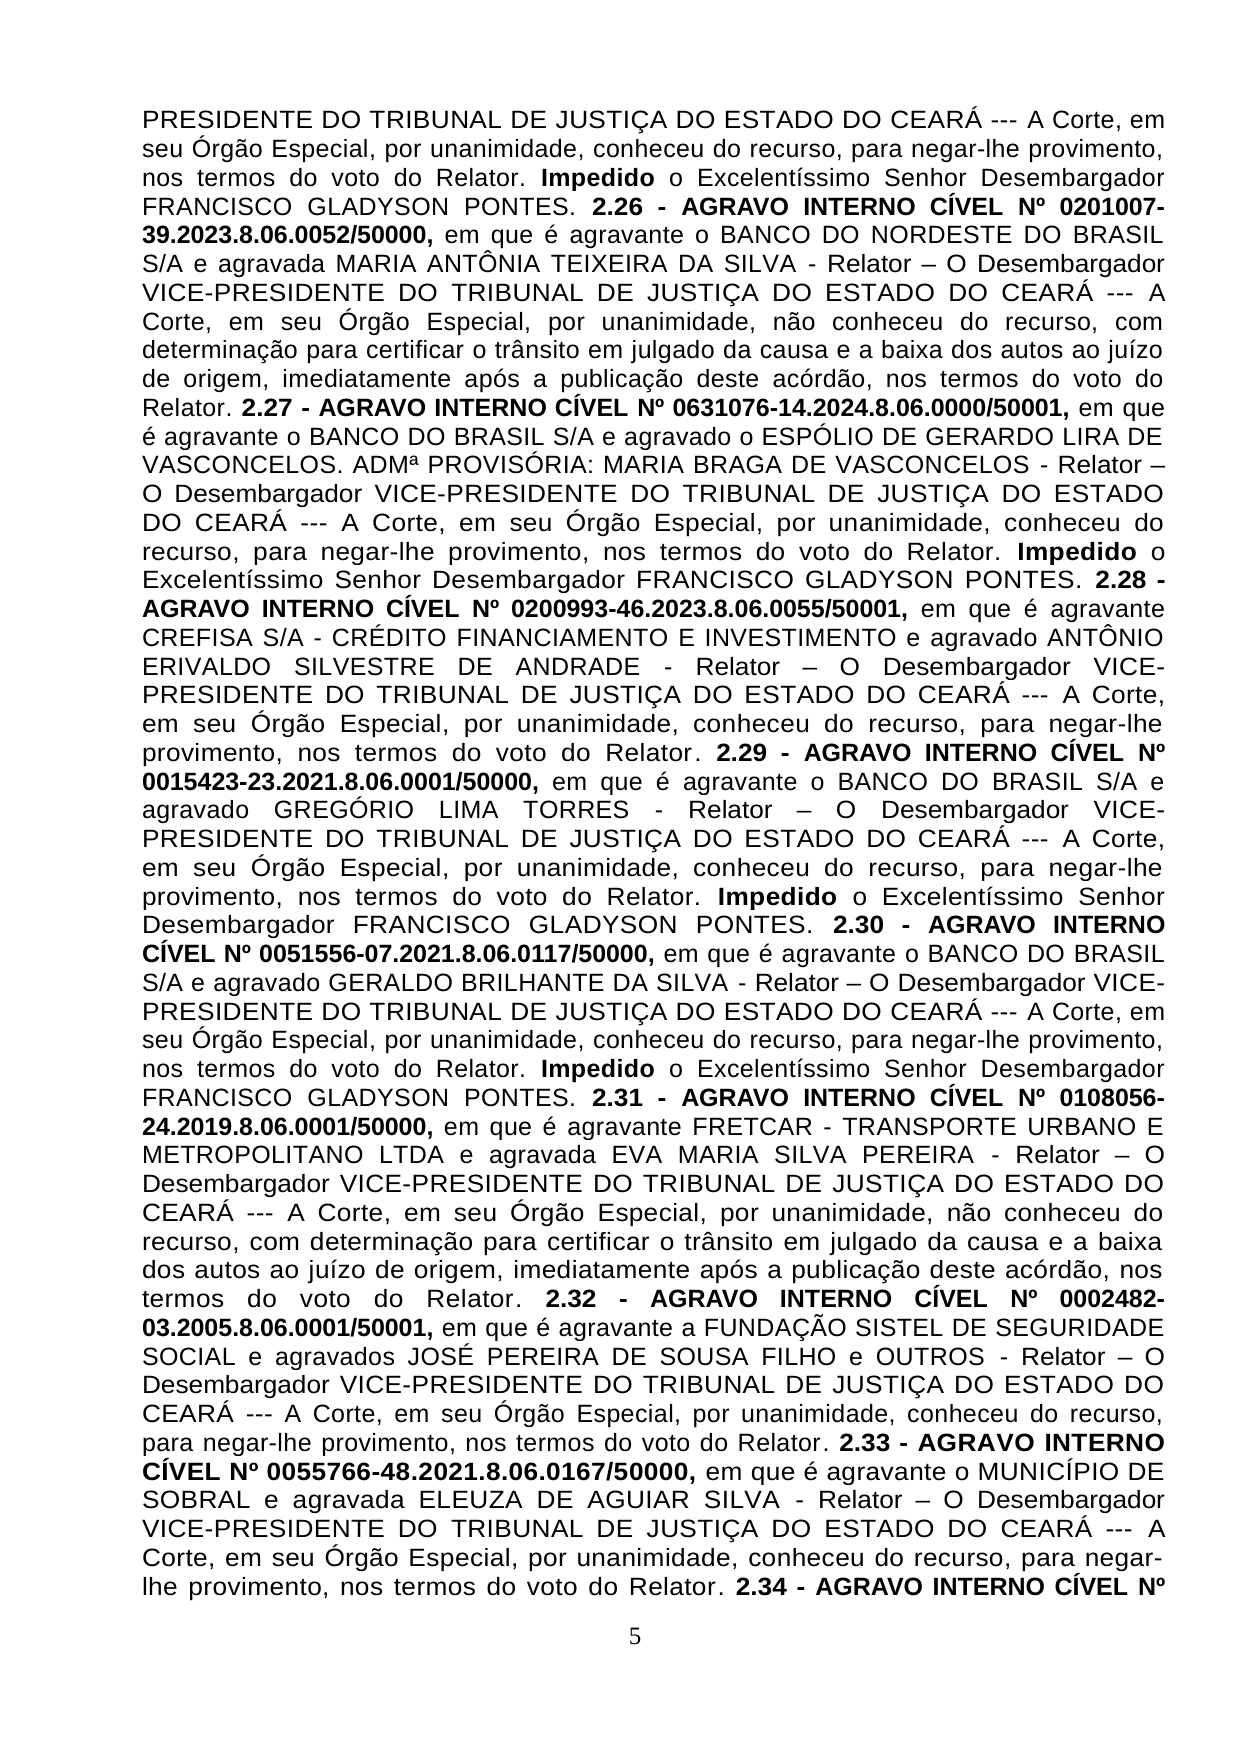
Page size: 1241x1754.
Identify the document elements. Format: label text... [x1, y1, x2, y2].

text PRESIDENTE DO TRIBUNAL DE JUSTIÇA DO ESTADO DO CEARÁ --- A Corte, em seu Órgão Especial, por unanimidade, conheceu do recurso, para negar-lhe provimento, nos termos do voto do Relator. Impedido o Excelentíssimo Senhor Desembargador FRANCISCO GLADYSON PONTES. 2.26 - AGRAVO INTERNO CÍVEL Nº 0201007-39.2023.8.06.0052/50000, em que é agravante o BANCO DO NORDESTE DO BRASIL S/A e agravada MARIA ANTÔNIA TEIXEIRA DA SILVA - Relator – O Desembargador VICE-PRESIDENTE DO TRIBUNAL DE JUSTIÇA DO ESTADO DO CEARÁ --- A Corte, em seu Órgão Especial, por unanimidade, não conheceu do recurso, com determinação para certificar o trânsito em julgado da causa e a baixa dos autos ao juízo de origem, imediatamente após a publicação deste acórdão, nos termos do voto do Relator. 2.27 - AGRAVO INTERNO CÍVEL Nº 0631076-14.2024.8.06.0000/50001, em que é agravante o BANCO DO BRASIL S/A e agravado o ESPÓLIO DE GERARDO LIRA DE VASCONCELOS. ADMª PROVISÓRIA: MARIA BRAGA DE VASCONCELOS - Relator – O Desembargador VICE-PRESIDENTE DO TRIBUNAL DE JUSTIÇA DO ESTADO DO CEARÁ --- A Corte, em seu Órgão Especial, por unanimidade, conheceu do recurso, para negar-lhe provimento, nos termos do voto do Relator. Impedido o Excelentíssimo Senhor Desembargador FRANCISCO GLADYSON PONTES. 2.28 - AGRAVO INTERNO CÍVEL Nº 0200993-46.2023.8.06.0055/50001, em que é agravante CREFISA S/A - CRÉDITO FINANCIAMENTO E INVESTIMENTO e agravado ANTÔNIO ERIVALDO SILVESTRE DE ANDRADE - Relator – O Desembargador VICE-PRESIDENTE DO TRIBUNAL DE JUSTIÇA DO ESTADO DO CEARÁ --- A Corte, em seu Órgão Especial, por unanimidade, conheceu do recurso, para negar-lhe provimento, nos termos do voto do Relator. 2.29 - AGRAVO INTERNO CÍVEL Nº 0015423-23.2021.8.06.0001/50000, em que é agravante o BANCO DO BRASIL S/A e agravado GREGÓRIO LIMA TORRES - Relator – O Desembargador VICE-PRESIDENTE DO TRIBUNAL DE JUSTIÇA DO ESTADO DO CEARÁ --- A Corte, em seu Órgão Especial, por unanimidade, conheceu do recurso, para negar-lhe provimento, nos termos do voto do Relator. Impedido o Excelentíssimo Senhor Desembargador FRANCISCO GLADYSON PONTES. 2.30 - AGRAVO INTERNO CÍVEL Nº 0051556-07.2021.8.06.0117/50000, em que é agravante o BANCO DO BRASIL S/A e agravado GERALDO BRILHANTE DA SILVA - Relator – O Desembargador VICE-PRESIDENTE DO TRIBUNAL DE JUSTIÇA DO ESTADO DO CEARÁ --- A Corte, em seu Órgão Especial, por unanimidade, conheceu do recurso, para negar-lhe provimento, nos termos do voto do Relator. Impedido o Excelentíssimo Senhor Desembargador FRANCISCO GLADYSON PONTES. 2.31 - AGRAVO INTERNO CÍVEL Nº 0108056-24.2019.8.06.0001/50000, em que é agravante FRETCAR - TRANSPORTE URBANO E METROPOLITANO LTDA e agravada EVA MARIA SILVA PEREIRA - Relator – O Desembargador VICE-PRESIDENTE DO TRIBUNAL DE JUSTIÇA DO ESTADO DO CEARÁ --- A Corte, em seu Órgão Especial, por unanimidade, não conheceu do recurso, com determinação para certificar o trânsito em julgado da causa e a baixa dos autos ao juízo de origem, imediatamente após a publicação deste acórdão, nos termos do voto do Relator. 2.32 - AGRAVO INTERNO CÍVEL Nº 0002482-03.2005.8.06.0001/50001, em que é agravante a FUNDAÇÃO SISTEL DE SEGURIDADE SOCIAL e agravados JOSÉ PEREIRA DE SOUSA FILHO e OUTROS - Relator – O Desembargador VICE-PRESIDENTE DO TRIBUNAL DE JUSTIÇA DO ESTADO DO CEARÁ --- A Corte, em seu Órgão Especial, por unanimidade, conheceu do recurso, para negar-lhe provimento, nos termos do voto do Relator. 2.33 - AGRAVO INTERNO CÍVEL Nº 0055766-48.2021.8.06.0167/50000, em que é agravante o MUNICÍPIO DE SOBRAL e agravada ELEUZA DE AGUIAR SILVA - Relator – O Desembargador VICE-PRESIDENTE DO TRIBUNAL DE JUSTIÇA DO ESTADO DO CEARÁ --- A Corte, em seu Órgão Especial, por unanimidade, conheceu do recurso, para negar-lhe provimento, nos termos do voto do Relator. 2.34 - AGRAVO INTERNO CÍVEL Nº [142, 105, 1165, 1600]
